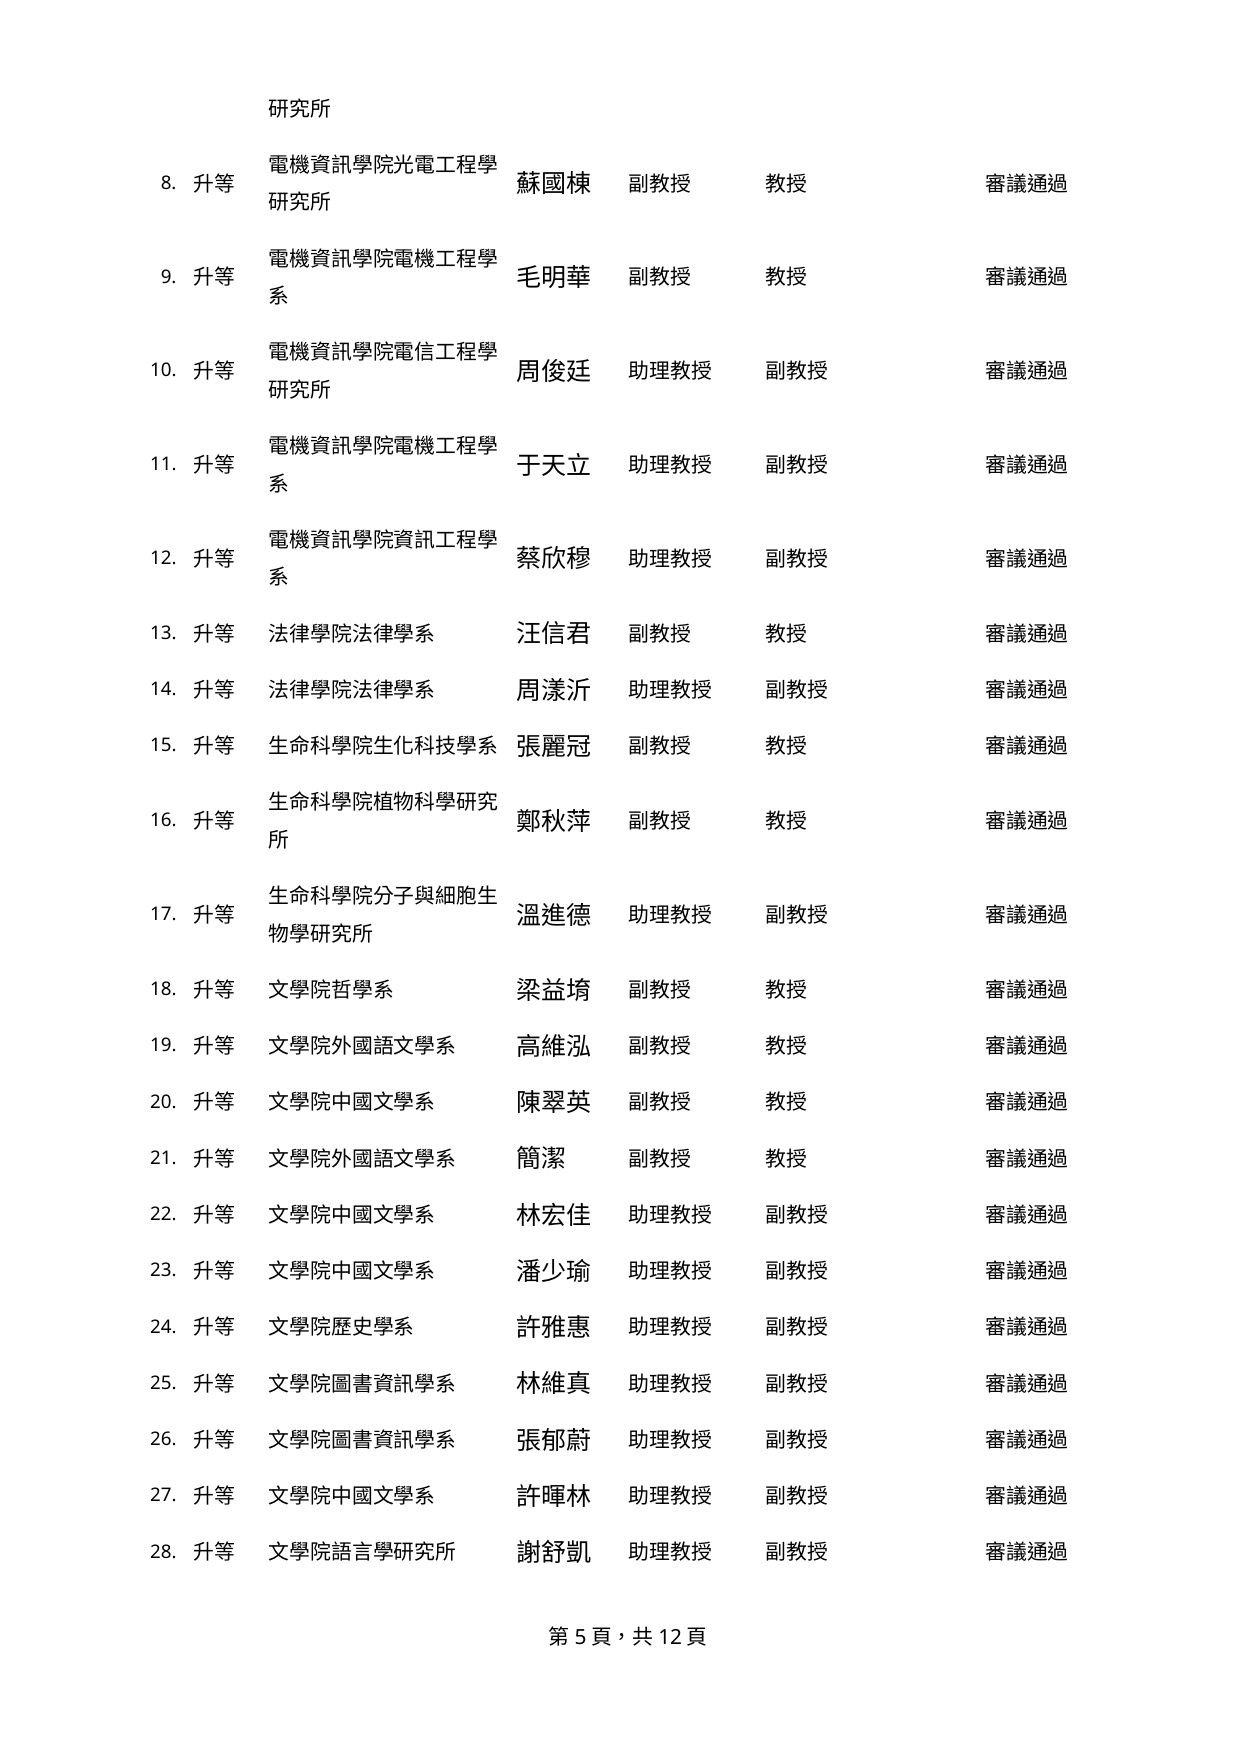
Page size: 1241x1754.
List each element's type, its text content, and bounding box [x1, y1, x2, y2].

table_cell 升等 [188, 416, 262, 510]
table_cell 電機資訊學院電機工程學系 [263, 229, 510, 323]
table_cell 22. [131, 1185, 187, 1241]
table_cell 審議通過 [979, 1016, 1195, 1073]
table_cell 副教授 [754, 416, 979, 510]
table_cell 法律學院法律學系 [263, 660, 510, 716]
table_cell 升等 [188, 1016, 262, 1073]
table_cell 蘇國棟 [510, 135, 622, 229]
table_cell 副教授 [623, 716, 754, 773]
table_cell 研究所 [263, 79, 510, 135]
table_cell [623, 79, 754, 135]
table_cell 梁益堉 [510, 960, 622, 1016]
table_cell 審議通過 [979, 1129, 1195, 1185]
table_cell 審議通過 [979, 1241, 1195, 1298]
table_cell 副教授 [754, 660, 979, 716]
table_cell 9. [131, 229, 187, 323]
table_cell 審議通過 [979, 716, 1195, 773]
table_cell 12. [131, 510, 187, 604]
table_cell 審議通過 [979, 1185, 1195, 1241]
table_cell 27. [131, 1466, 187, 1523]
table_cell [754, 79, 979, 135]
table_cell 升等 [188, 716, 262, 773]
table_cell 16. [131, 773, 187, 866]
table_cell 教授 [754, 960, 979, 1016]
table_cell 8. [131, 135, 187, 229]
table_cell 張麗冠 [510, 716, 622, 773]
table_cell 副教授 [754, 510, 979, 604]
table_cell [510, 79, 622, 135]
table_cell 林維真 [510, 1354, 622, 1410]
table_cell 文學院歷史學系 [263, 1298, 510, 1354]
table_cell 升等 [188, 135, 262, 229]
table_cell 升等 [188, 660, 262, 716]
table_cell 審議通過 [979, 1354, 1195, 1410]
table_cell 14. [131, 660, 187, 716]
table_cell 審議通過 [979, 1523, 1195, 1579]
table_cell 審議通過 [979, 135, 1195, 229]
table_cell 電機資訊學院電機工程學系 [263, 416, 510, 510]
table_cell 審議通過 [979, 604, 1195, 660]
table_cell 升等 [188, 1466, 262, 1523]
table_cell 生命科學院分子與細胞生物學研究所 [263, 866, 510, 960]
table_cell 電機資訊學院資訊工程學系 [263, 510, 510, 604]
table_cell 生命科學院生化科技學系 [263, 716, 510, 773]
table_cell 升等 [188, 1185, 262, 1241]
table_cell 副教授 [623, 135, 754, 229]
table_cell 助理教授 [623, 1241, 754, 1298]
table_cell 審議通過 [979, 416, 1195, 510]
table_cell 升等 [188, 1129, 262, 1185]
table_cell 19. [131, 1016, 187, 1073]
table_cell 文學院中國文學系 [263, 1241, 510, 1298]
table_cell 15. [131, 716, 187, 773]
table_cell 25. [131, 1354, 187, 1410]
table_cell 文學院圖書資訊學系 [263, 1354, 510, 1410]
table_cell [188, 79, 262, 135]
table_cell 教授 [754, 1129, 979, 1185]
table_cell 副教授 [623, 229, 754, 323]
table_cell 助理教授 [623, 1410, 754, 1466]
table_cell 助理教授 [623, 323, 754, 416]
table_cell 文學院哲學系 [263, 960, 510, 1016]
table_cell 審議通過 [979, 660, 1195, 716]
table_cell 助理教授 [623, 866, 754, 960]
table_cell 18. [131, 960, 187, 1016]
table_cell 副教授 [623, 604, 754, 660]
table_cell 文學院外國語文學系 [263, 1016, 510, 1073]
table_cell 升等 [188, 1298, 262, 1354]
table_cell 升等 [188, 1410, 262, 1466]
table_cell 生命科學院植物科學研究所 [263, 773, 510, 866]
table_cell 林宏佳 [510, 1185, 622, 1241]
table_cell 審議通過 [979, 1466, 1195, 1523]
table_cell 副教授 [754, 1466, 979, 1523]
table_cell 10. [131, 323, 187, 416]
table_cell 文學院中國文學系 [263, 1466, 510, 1523]
table_cell 升等 [188, 604, 262, 660]
table_cell 助理教授 [623, 1523, 754, 1579]
table_cell 副教授 [754, 866, 979, 960]
table_cell 副教授 [754, 1523, 979, 1579]
table_cell 審議通過 [979, 1410, 1195, 1466]
table_cell 鄭秋萍 [510, 773, 622, 866]
table_cell 升等 [188, 1523, 262, 1579]
table_cell 文學院中國文學系 [263, 1185, 510, 1241]
table_cell 助理教授 [623, 660, 754, 716]
table_cell 23. [131, 1241, 187, 1298]
table_cell 教授 [754, 773, 979, 866]
table_cell 11. [131, 416, 187, 510]
table_cell 24. [131, 1298, 187, 1354]
table_cell 28. [131, 1523, 187, 1579]
table_cell 副教授 [754, 1298, 979, 1354]
table_cell 審議通過 [979, 1073, 1195, 1129]
table_cell 副教授 [754, 323, 979, 416]
table_cell 審議通過 [979, 773, 1195, 866]
table_cell 審議通過 [979, 229, 1195, 323]
table_cell 許暉林 [510, 1466, 622, 1523]
table_cell 升等 [188, 1354, 262, 1410]
table_cell 電機資訊學院光電工程學研究所 [263, 135, 510, 229]
table_cell 升等 [188, 510, 262, 604]
table_cell 副教授 [623, 773, 754, 866]
table_cell 副教授 [623, 1073, 754, 1129]
table_cell 審議通過 [979, 866, 1195, 960]
table_cell 教授 [754, 604, 979, 660]
table_cell 升等 [188, 773, 262, 866]
table_cell 潘少瑜 [510, 1241, 622, 1298]
table_cell 陳翠英 [510, 1073, 622, 1129]
table_cell 助理教授 [623, 1298, 754, 1354]
table_cell 審議通過 [979, 960, 1195, 1016]
table_cell 教授 [754, 229, 979, 323]
table_cell 17. [131, 866, 187, 960]
table_cell 法律學院法律學系 [263, 604, 510, 660]
table_cell 蔡欣穆 [510, 510, 622, 604]
table_cell 周俊廷 [510, 323, 622, 416]
table_cell 電機資訊學院電信工程學研究所 [263, 323, 510, 416]
table_cell 助理教授 [623, 1466, 754, 1523]
table_cell 毛明華 [510, 229, 622, 323]
table_cell 助理教授 [623, 1354, 754, 1410]
table_cell 文學院圖書資訊學系 [263, 1410, 510, 1466]
table_cell 汪信君 [510, 604, 622, 660]
table_cell [131, 79, 187, 135]
table_cell 文學院中國文學系 [263, 1073, 510, 1129]
table_cell 溫進德 [510, 866, 622, 960]
table_cell 21. [131, 1129, 187, 1185]
table_cell 審議通過 [979, 1298, 1195, 1354]
table_cell 周漾沂 [510, 660, 622, 716]
table_cell 教授 [754, 1016, 979, 1073]
table_cell 升等 [188, 1241, 262, 1298]
table_cell 升等 [188, 866, 262, 960]
table_cell 謝舒凱 [510, 1523, 622, 1579]
table_cell 副教授 [623, 1016, 754, 1073]
table_cell 教授 [754, 1073, 979, 1129]
table_cell 助理教授 [623, 510, 754, 604]
table_cell 助理教授 [623, 416, 754, 510]
table_cell 副教授 [754, 1410, 979, 1466]
table_cell [979, 79, 1195, 135]
table_cell 26. [131, 1410, 187, 1466]
table_cell 副教授 [754, 1354, 979, 1410]
table_cell 文學院外國語文學系 [263, 1129, 510, 1185]
table_cell 教授 [754, 135, 979, 229]
table_cell 升等 [188, 960, 262, 1016]
table_cell 副教授 [754, 1185, 979, 1241]
table_cell 審議通過 [979, 510, 1195, 604]
table_cell 副教授 [754, 1241, 979, 1298]
table_cell 副教授 [623, 960, 754, 1016]
table_cell 于天立 [510, 416, 622, 510]
table_cell 高維泓 [510, 1016, 622, 1073]
table_cell 副教授 [623, 1129, 754, 1185]
table_cell 文學院語言學研究所 [263, 1523, 510, 1579]
table_cell 升等 [188, 1073, 262, 1129]
table_cell 升等 [188, 323, 262, 416]
table_cell 張郁蔚 [510, 1410, 622, 1466]
table_cell 教授 [754, 716, 979, 773]
table_cell 13. [131, 604, 187, 660]
table_cell 升等 [188, 229, 262, 323]
table_cell 20. [131, 1073, 187, 1129]
table_cell 簡潔 [510, 1129, 622, 1185]
table_cell 審議通過 [979, 323, 1195, 416]
table_cell 助理教授 [623, 1185, 754, 1241]
table_cell 許雅惠 [510, 1298, 622, 1354]
